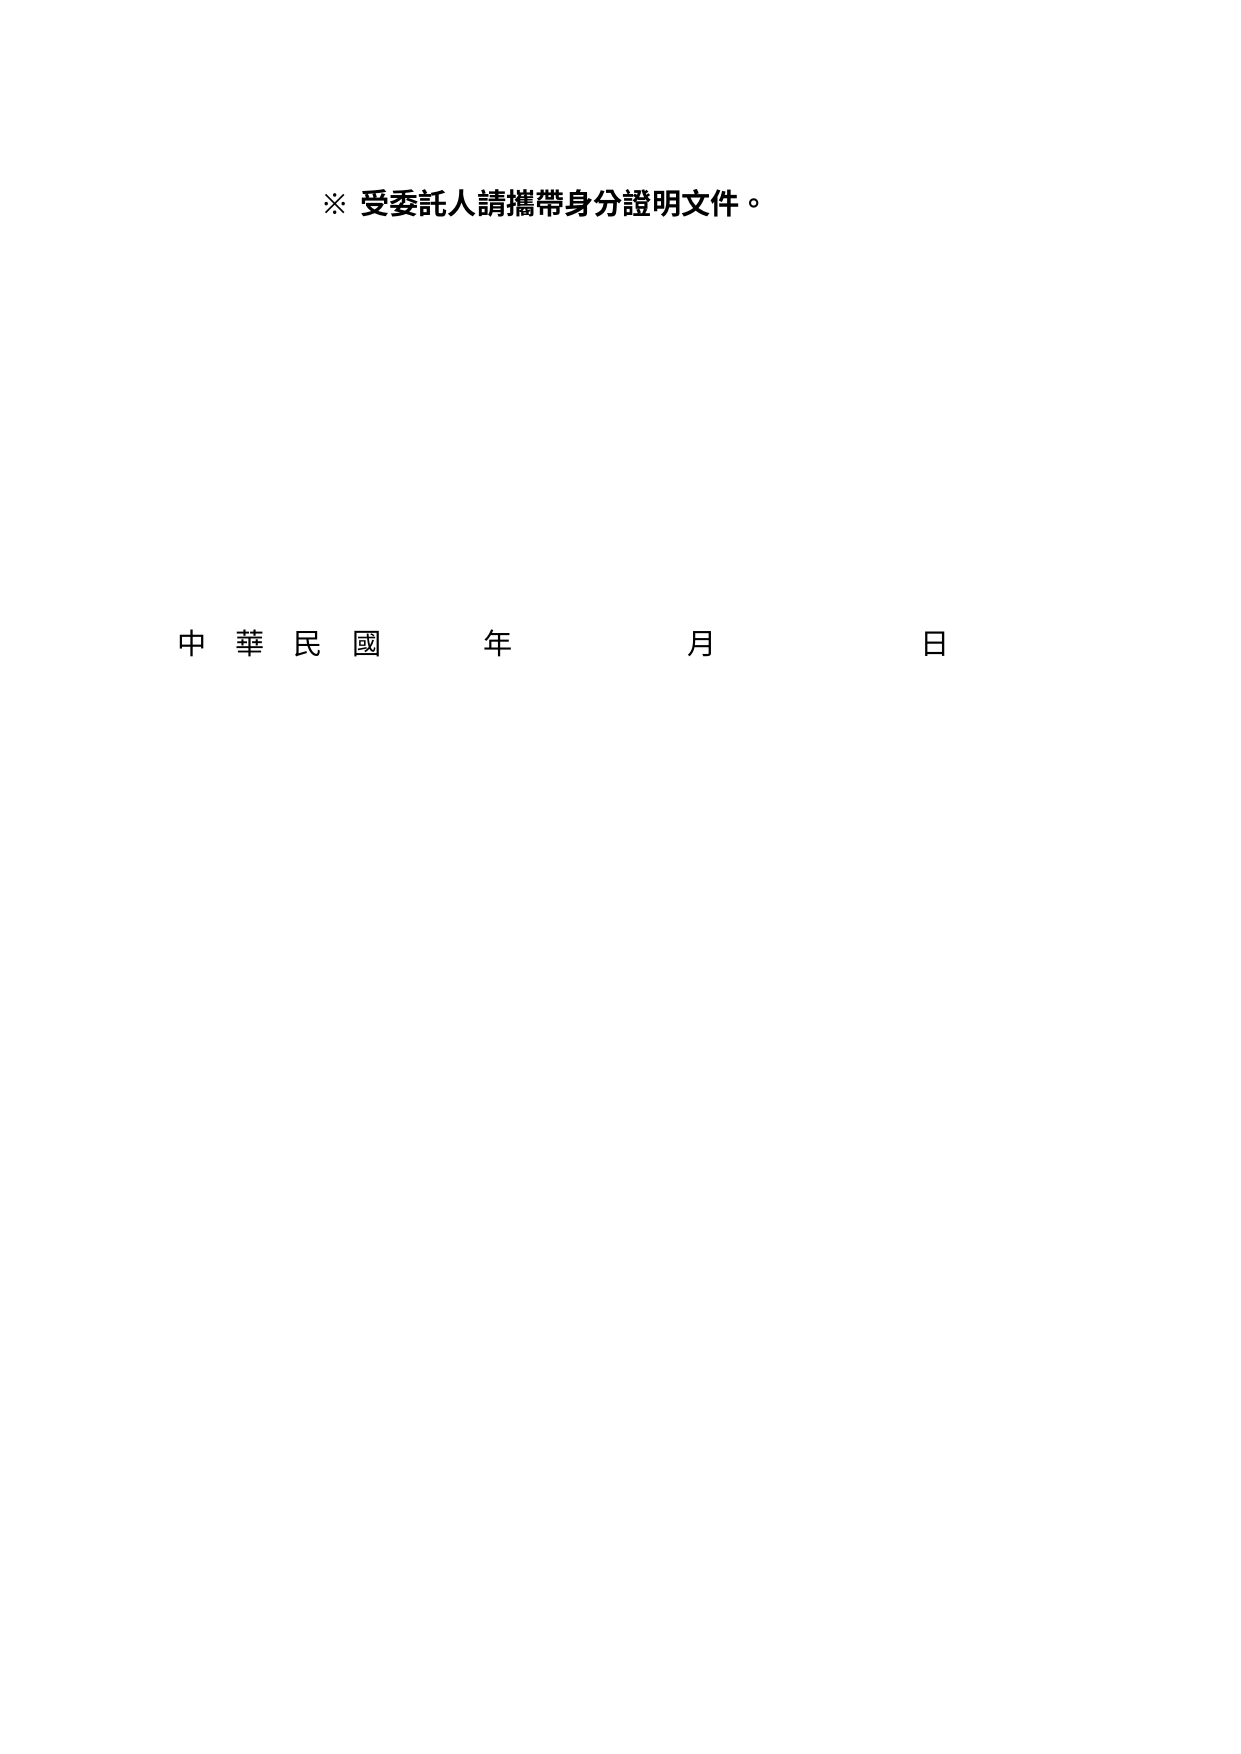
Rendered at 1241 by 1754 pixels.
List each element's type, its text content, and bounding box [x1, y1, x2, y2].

list 受委託人請攜帶身分證明文件。 [323, 164, 1092, 239]
text 中 華 民 國 年 月 日 [148, 604, 1092, 679]
